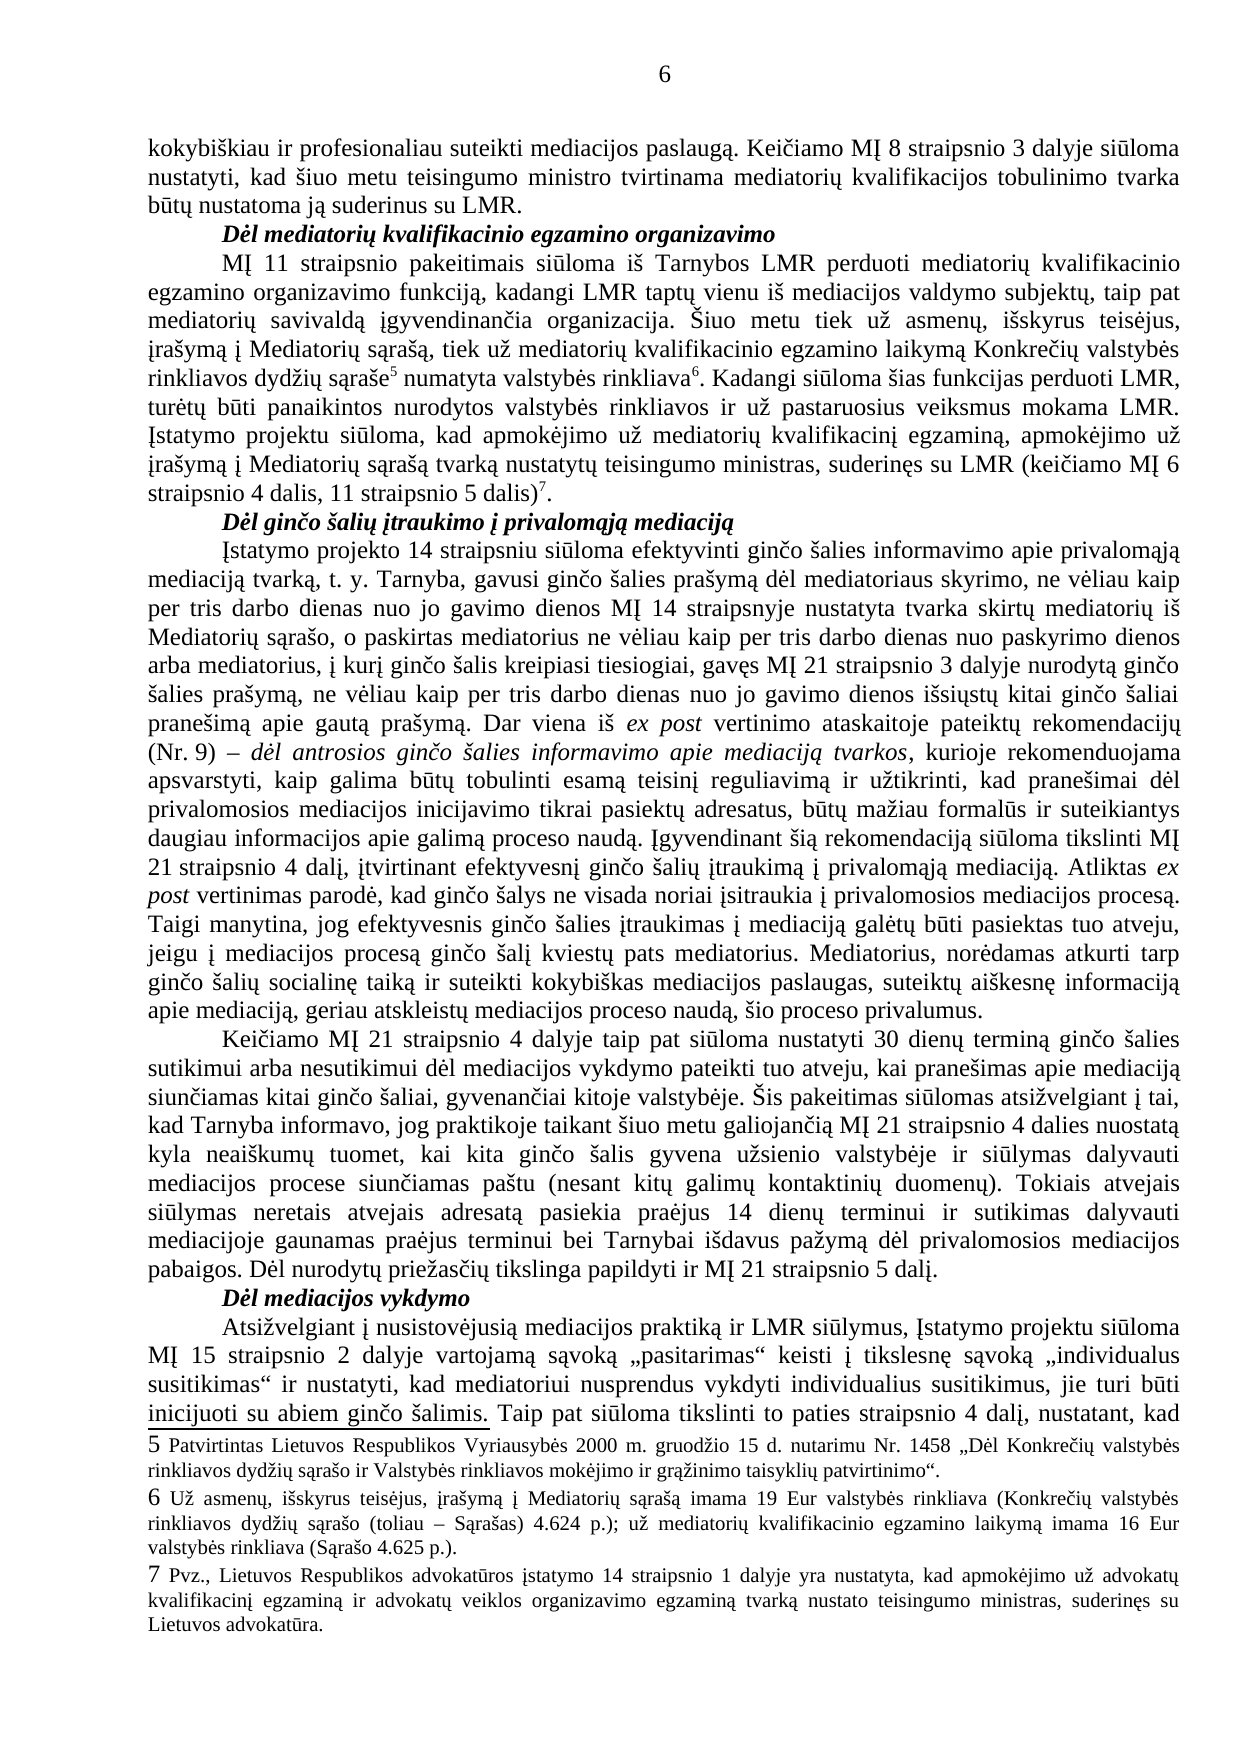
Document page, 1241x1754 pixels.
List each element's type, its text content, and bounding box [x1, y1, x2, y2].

text Dėl ginčo šalių įtraukimo į privalomąją mediaciją [148, 507, 1181, 535]
text Dėl mediatorių kvalifikacinio egzamino organizavimo [148, 219, 1181, 248]
text Atsižvelgiant į nusistovėjusią mediacijos praktiką ir LMR siūlymus, Įstatymo projektu siūloma MĮ 15 straipsnio 2 dalyje vartojamą sąvoką „pasitarimas“ keisti į tikslesnę sąvoką „individualus susitikimas“ ir nustatyti, kad mediatoriui nusprendus vykdyti individualius susitikimus, jie turi būti inicijuoti su abiem ginčo šalimis. Taip pat siūloma tikslinti to paties straipsnio 4 dalį, nustatant, kad [148, 1312, 1181, 1427]
text Dėl mediacijos vykdymo [148, 1283, 1181, 1312]
text Keičiamo MĮ 21 straipsnio 4 dalyje taip pat siūloma nustatyti 30 dienų terminą ginčo šalies sutikimui arba nesutikimui dėl mediacijos vykdymo pateikti tuo atveju, kai pranešimas apie mediaciją siunčiamas kitai ginčo šaliai, gyvenančiai kitoje valstybėje. Šis pakeitimas siūlomas atsižvelgiant į tai, kad Tarnyba informavo, jog praktikoje taikant šiuo metu galiojančią MĮ 21 straipsnio 4 dalies nuostatą kyla neaiškumų tuomet, kai kita ginčo šalis gyvena užsienio valstybėje ir siūlymas dalyvauti mediacijos procese siunčiamas paštu (nesant kitų galimų kontaktinių duomenų). Tokiais atvejais siūlymas neretais atvejais adresatą pasiekia praėjus 14 dienų terminui ir sutikimas dalyvauti mediacijoje gaunamas praėjus terminui bei Tarnybai išdavus pažymą dėl privalomosios mediacijos pabaigos. Dėl nurodytų priežasčių tikslinga papildyti ir MĮ 21 straipsnio 5 dalį. [148, 1024, 1181, 1283]
text Patvirtintas Lietuvos Respublikos Vyriausybės 2000 m. gruodžio 15 d. nutarimu Nr. 1458 „Dėl Konkrečių valstybės rinkliavos dydžių sąrašo ir Valstybės rinkliavos mokėjimo ir grąžinimo taisyklių patvirtinimo“. [148, 1429, 1181, 1482]
text MĮ 11 straipsnio pakeitimais siūloma iš Tarnybos LMR perduoti mediatorių kvalifikacinio egzamino organizavimo funkciją, kadangi LMR taptų vienu iš mediacijos valdymo subjektų, taip pat mediatorių savivaldą įgyvendinančia organizacija. Šiuo metu tiek už asmenų, išskyrus teisėjus, įrašymą į Mediatorių sąrašą, tiek už mediatorių kvalifikacinio egzamino laikymą Konkrečių valstybės rinkliavos dydžių sąraše numatyta valstybės rinkliava. Kadangi siūloma šias funkcijas perduoti LMR, turėtų būti panaikintos nurodytos valstybės rinkliavos ir už pastaruosius veiksmus mokama LMR. Įstatymo projektu siūloma, kad apmokėjimo už mediatorių kvalifikacinį egzaminą, apmokėjimo už įrašymą į Mediatorių sąrašą tvarką nustatytų teisingumo ministras, suderinęs su LMR (keičiamo MĮ 6 straipsnio 4 dalis, 11 straipsnio 5 dalis). [148, 248, 1181, 507]
text Už asmenų, išskyrus teisėjus, įrašymą į Mediatorių sąrašą imama 19 Eur valstybės rinkliava (Konkrečių valstybės rinkliavos dydžių sąrašo (toliau – Sąrašas) 4.624 p.); už mediatorių kvalifikacinio egzamino laikymą imama 16 Eur valstybės rinkliava (Sąrašo 4.625 p.). [148, 1482, 1181, 1559]
text Įstatymo projekto 14 straipsniu siūloma efektyvinti ginčo šalies informavimo apie privalomąją mediaciją tvarką, t. y. Tarnyba, gavusi ginčo šalies prašymą dėl mediatoriaus skyrimo, ne vėliau kaip per tris darbo dienas nuo jo gavimo dienos MĮ 14 straipsnyje nustatyta tvarka skirtų mediatorių iš Mediatorių sąrašo, o paskirtas mediatorius ne vėliau kaip per tris darbo dienas nuo paskyrimo dienos arba mediatorius, į kurį ginčo šalis kreipiasi tiesiogiai, gavęs MĮ 21 straipsnio 3 dalyje nurodytą ginčo šalies prašymą, ne vėliau kaip per tris darbo dienas nuo jo gavimo dienos išsiųstų kitai ginčo šaliai pranešimą apie gautą prašymą. Dar viena iš ex post vertinimo ataskaitoje pateiktų rekomendacijų (Nr. 9) – dėl antrosios ginčo šalies informavimo apie mediaciją tvarkos, kurioje rekomenduojama apsvarstyti, kaip galima būtų tobulinti esamą teisinį reguliavimą ir užtikrinti, kad pranešimai dėl privalomosios mediacijos inicijavimo tikrai pasiektų adresatus, būtų mažiau formalūs ir suteikiantys daugiau informacijos apie galimą proceso naudą. Įgyvendinant šią rekomendaciją siūloma tikslinti MĮ 21 straipsnio 4 dalį, įtvirtinant efektyvesnį ginčo šalių įtraukimą į privalomąją mediaciją. Atliktas ex post vertinimas parodė, kad ginčo šalys ne visada noriai įsitraukia į privalomosios mediacijos procesą. Taigi manytina, jog efektyvesnis ginčo šalies įtraukimas į mediaciją galėtų būti pasiektas tuo atveju, jeigu į mediacijos procesą ginčo šalį kviestų pats mediatorius. Mediatorius, norėdamas atkurti tarp ginčo šalių socialinę taiką ir suteikti kokybiškas mediacijos paslaugas, suteiktų aiškesnę informaciją apie mediaciją, geriau atskleistų mediacijos proceso naudą, šio proceso privalumus. [148, 535, 1181, 1024]
text Pvz., Lietuvos Respublikos advokatūros įstatymo 14 straipsnio 1 dalyje yra nustatyta, kad apmokėjimo už advokatų kvalifikacinį egzaminą ir advokatų veiklos organizavimo egzaminą tvarką nustato teisingumo ministras, suderinęs su Lietuvos advokatūra. [148, 1559, 1181, 1636]
text kokybiškiau ir profesionaliau suteikti mediacijos paslaugą. Keičiamo MĮ 8 straipsnio 3 dalyje siūloma nustatyti, kad šiuo metu teisingumo ministro tvirtinama mediatorių kvalifikacijos tobulinimo tvarka būtų nustatoma ją suderinus su LMR. [148, 133, 1181, 219]
